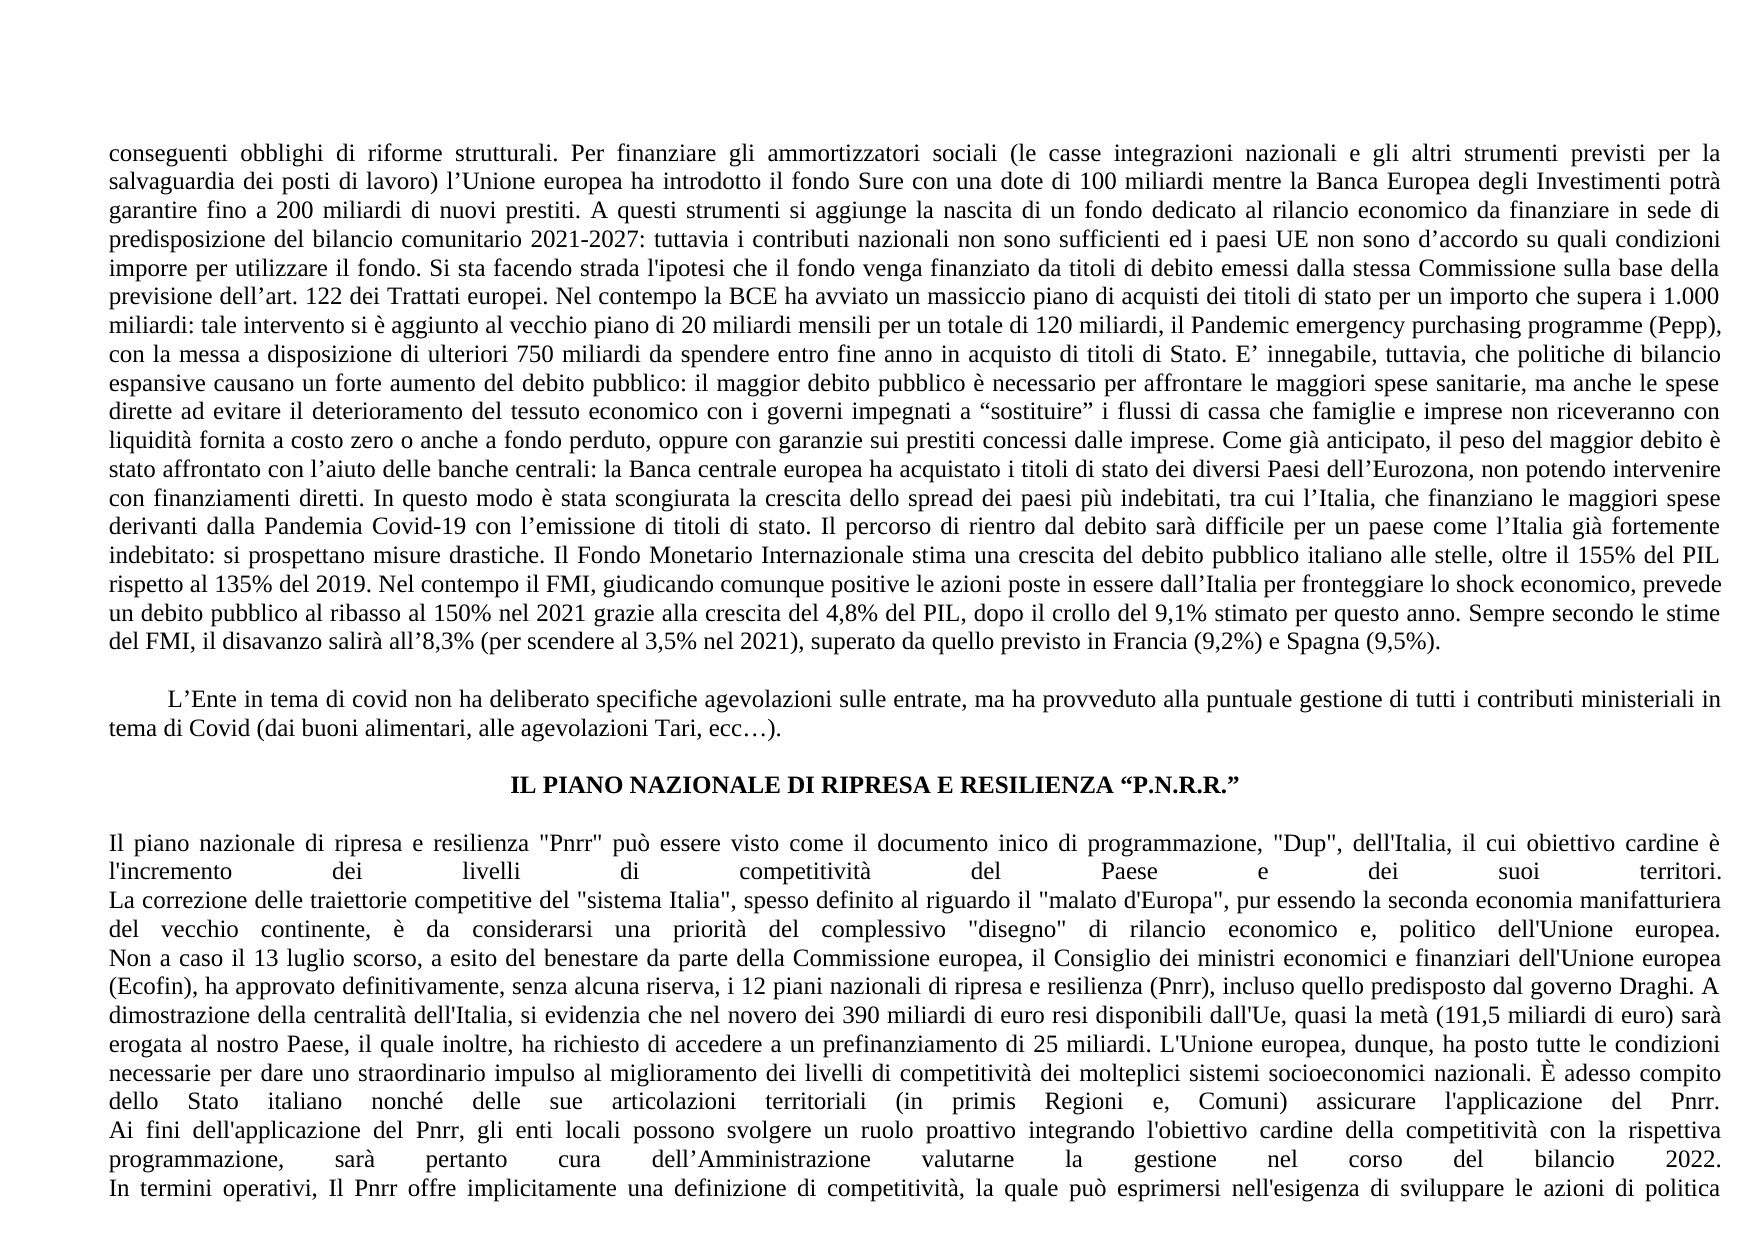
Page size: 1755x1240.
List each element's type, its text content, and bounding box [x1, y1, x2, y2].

text Il piano nazionale di ripresa e resilienza "Pnrr" può essere visto come il documento inico di programmazione, "Dup", dell'Italia, il cui obiettivo cardine è l'incremento dei livelli di competitività del Paese e dei suoi territori. La correzione delle traiettorie competitive del "sistema Italia", spesso definito al riguardo il "malato d'Europa", pur essendo la seconda economia manifatturiera del vecchio continente, è da considerarsi una priorità del complessivo "disegno" di rilancio economico e, politico dell'Unione europea. Non a caso il 13 luglio scorso, a esito del benestare da parte della Commissione europea, il Consiglio dei ministri economici e finanziari dell'Unione europea (Ecofin), ha approvato definitivamente, senza alcuna riserva, i 12 piani nazionali di ripresa e resilienza (Pnrr), incluso quello predisposto dal governo Draghi. A dimostrazione della centralità dell'Italia, si evidenzia che nel novero dei 390 miliardi di euro resi disponibili dall'Ue, quasi la metà (191,5 miliardi di euro) sarà erogata al nostro Paese, il quale inoltre, ha richiesto di accedere a un prefinanziamento di 25 miliardi. L'Unione europea, dunque, ha posto tutte le condizioni necessarie per dare uno straordinario impulso al miglioramento dei livelli di competitività dei molteplici sistemi socioeconomici nazionali. È adesso compito dello Stato italiano nonché delle sue articolazioni territoriali (in primis Regioni e, Comuni) assicurare l'applicazione del Pnrr. Ai fini dell'applicazione del Pnrr, gli enti locali possono svolgere un ruolo proattivo integrando l'obiettivo cardine della competitività con la rispettiva programmazione, sarà pertanto cura dell’Amministrazione valutarne la gestione nel corso del bilancio 2022. In termini operativi, Il Pnrr offre implicitamente una definizione di competitività, la quale può esprimersi nell'esigenza di sviluppare le azioni di politica [108, 828, 1723, 1201]
text IL PIANO NAZIONALE DI RIPRESA E RESILIENZA “P.N.R.R.” [27, 770, 1723, 799]
text L’Ente in tema di covid non ha deliberato specifiche agevolazioni sulle entrate, ma ha provveduto alla puntuale gestione di tutti i contributi ministeriali in tema di Covid (dai buoni alimentari, alle agevolazioni Tari, ecc…). [108, 684, 1723, 741]
text conseguenti obblighi di riforme strutturali. Per finanziare gli ammortizzatori sociali (le casse integrazioni nazionali e gli altri strumenti previsti per la salvaguardia dei posti di lavoro) l’Unione europea ha introdotto il fondo Sure con una dote di 100 miliardi mentre la Banca Europea degli Investimenti potrà garantire fino a 200 miliardi di nuovi prestiti. A questi strumenti si aggiunge la nascita di un fondo dedicato al rilancio economico da finanziare in sede di predisposizione del bilancio comunitario 2021-2027: tuttavia i contributi nazionali non sono sufficienti ed i paesi UE non sono d’accordo su quali condizioni imporre per utilizzare il fondo. Si sta facendo strada l'ipotesi che il fondo venga finanziato da titoli di debito emessi dalla stessa Commissione sulla base della previsione dell’art. 122 dei Trattati europei. Nel contempo la BCE ha avviato un massiccio piano di acquisti dei titoli di stato per un importo che supera i 1.000 miliardi: tale intervento si è aggiunto al vecchio piano di 20 miliardi mensili per un totale di 120 miliardi, il Pandemic emergency purchasing programme (Pepp), con la messa a disposizione di ulteriori 750 miliardi da spendere entro fine anno in acquisto di titoli di Stato. E’ innegabile, tuttavia, che politiche di bilancio espansive causano un forte aumento del debito pubblico: il maggior debito pubblico è necessario per affrontare le maggiori spese sanitarie, ma anche le spese dirette ad evitare il deterioramento del tessuto economico con i governi impegnati a “sostituire” i flussi di cassa che famiglie e imprese non riceveranno con liquidità fornita a costo zero o anche a fondo perduto, oppure con garanzie sui prestiti concessi dalle imprese. Come già anticipato, il peso del maggior debito è stato affrontato con l’aiuto delle banche centrali: la Banca centrale europea ha acquistato i titoli di stato dei diversi Paesi dell’Eurozona, non potendo intervenire con finanziamenti diretti. In questo modo è stata scongiurata la crescita dello spread dei paesi più indebitati, tra cui l’Italia, che finanziano le maggiori spese derivanti dalla Pandemia Covid-19 con l’emissione di titoli di stato. Il percorso di rientro dal debito sarà difficile per un paese come l’Italia già fortemente indebitato: si prospettano misure drastiche. Il Fondo Monetario Internazionale stima una crescita del debito pubblico italiano alle stelle, oltre il 155% del PIL rispetto al 135% del 2019. Nel contempo il FMI, giudicando comunque positive le azioni poste in essere dall’Italia per fronteggiare lo shock economico, prevede un debito pubblico al ribasso al 150% nel 2021 grazie alla crescita del 4,8% del PIL, dopo il crollo del 9,1% stimato per questo anno. Sempre secondo le stime del FMI, il disavanzo salirà all’8,3% (per scendere al 3,5% nel 2021), superato da quello previsto in Francia (9,2%) e Spagna (9,5%). [108, 138, 1723, 655]
